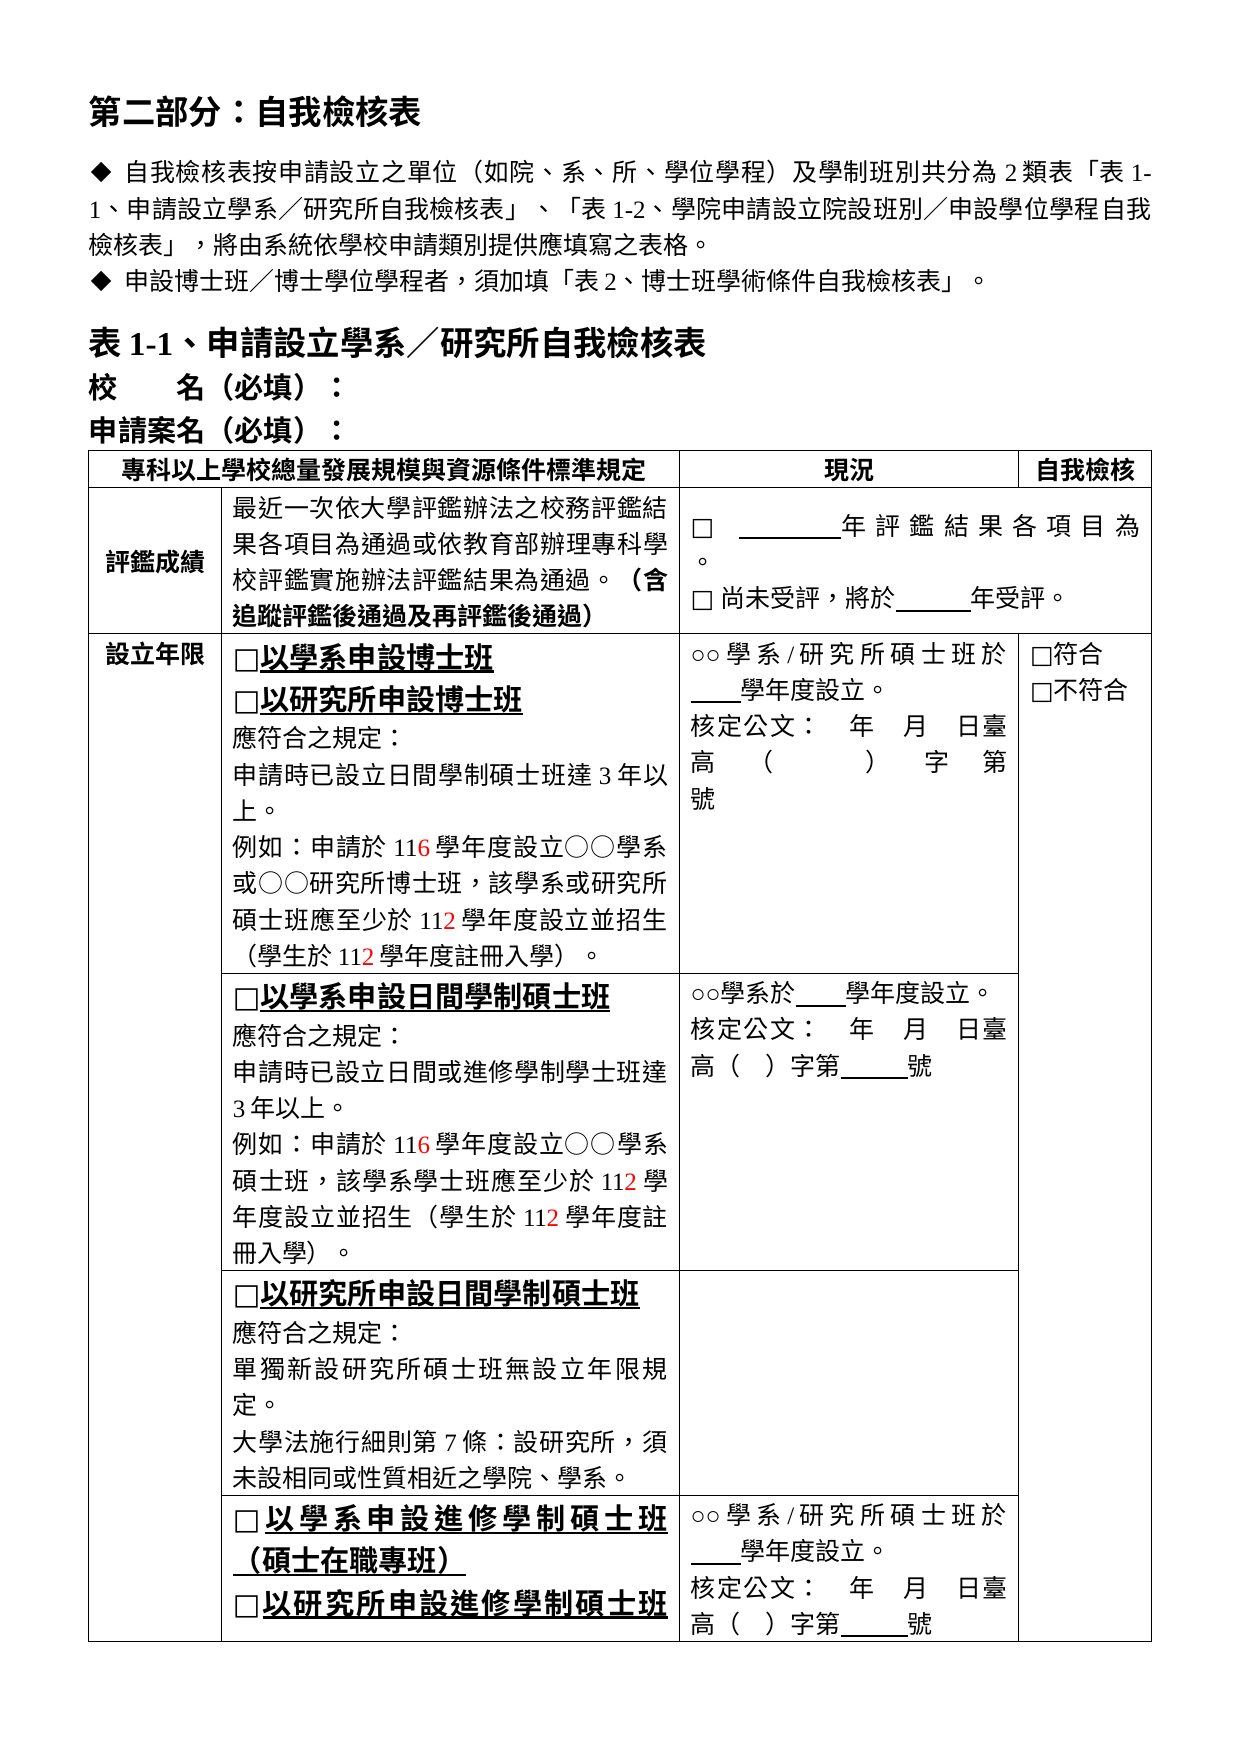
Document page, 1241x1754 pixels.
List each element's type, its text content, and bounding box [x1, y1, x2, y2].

table_cell □以學系申設日間學制碩士班 應符合之規定： 申請時已設立日間或進修學制學士班達3年以上。 例如：申請於116學年度設立○○學系碩士班，該學系學士班應至少於112學年度設立並招生（學生於112學年度註冊入學）。 [222, 974, 679, 1270]
table_cell ○○學系/研究所碩士班於 學年度設立。 核定公文： 年 月 日臺高（ ）字第 號 [680, 1496, 1018, 1641]
table_header 專科以上學校總量發展規模與資源條件標準規定 [89, 451, 679, 487]
table_cell □ 年評鑑結果各項目為 。 □ 尚未受評，將於 年受評。 [680, 488, 1151, 633]
text 表1-1、申請設立學系／研究所自我檢核表 [89, 317, 1152, 365]
table_cell ○○學系於 學年度設立。 核定公文： 年 月 日臺高（ ）字第 號 [680, 974, 1018, 1270]
text 校 名（必填）： [89, 365, 1152, 407]
table_cell 設立年限 [89, 634, 221, 1641]
table_header 自我檢核 [1019, 451, 1151, 487]
table_cell □以學系申設博士班 □以研究所申設博士班 應符合之規定： 申請時已設立日間學制碩士班達3年以上。 例如：申請於116學年度設立○○學系或○○研究所博士班，該學系或研究所碩士班應至少於112學年度設立並招生（學生於112學年度註冊入學）。 [222, 634, 679, 973]
text 申請案名（必填）： [89, 407, 1152, 450]
table_cell 評鑑成績 [89, 488, 221, 633]
table_cell □符合 □不符合 [1019, 634, 1151, 1641]
list 自我檢核表按申請設立之單位（如院、系、所、學位學程）及學制班別共分為2類表「表1-1、申請設立學系／研究所自我檢核表」、「表1-2、學院申請設立院設班別／申設學位學程自我檢核表」，將由系統依學校申請類別提供應填寫之表格。 [89, 153, 1152, 262]
table_cell ○○學系/研究所碩士班於 學年度設立。 核定公文： 年 月 日臺高（ ）字第 號 [680, 634, 1018, 973]
table_cell □以學系申設進修學制碩士班（碩士在職專班） □以研究所申設進修學制碩士班 [222, 1496, 679, 1641]
table_cell □以研究所申設日間學制碩士班 應符合之規定： 單獨新設研究所碩士班無設立年限規定。 大學法施行細則第7條：設研究所，須未設相同或性質相近之學院、學系。 [222, 1271, 679, 1494]
table_cell 最近一次依大學評鑑辦法之校務評鑑結果各項目為通過或依教育部辦理專科學校評鑑實施辦法評鑑結果為通過。（含追蹤評鑑後通過及再評鑑後通過） [222, 488, 679, 633]
table_header 現況 [680, 451, 1018, 487]
text 第二部分：自我檢核表 [89, 89, 1152, 134]
list 申設博士班／博士學位學程者，須加填「表2、博士班學術條件自我檢核表」。 [89, 262, 1152, 298]
table_cell [680, 1271, 1018, 1494]
